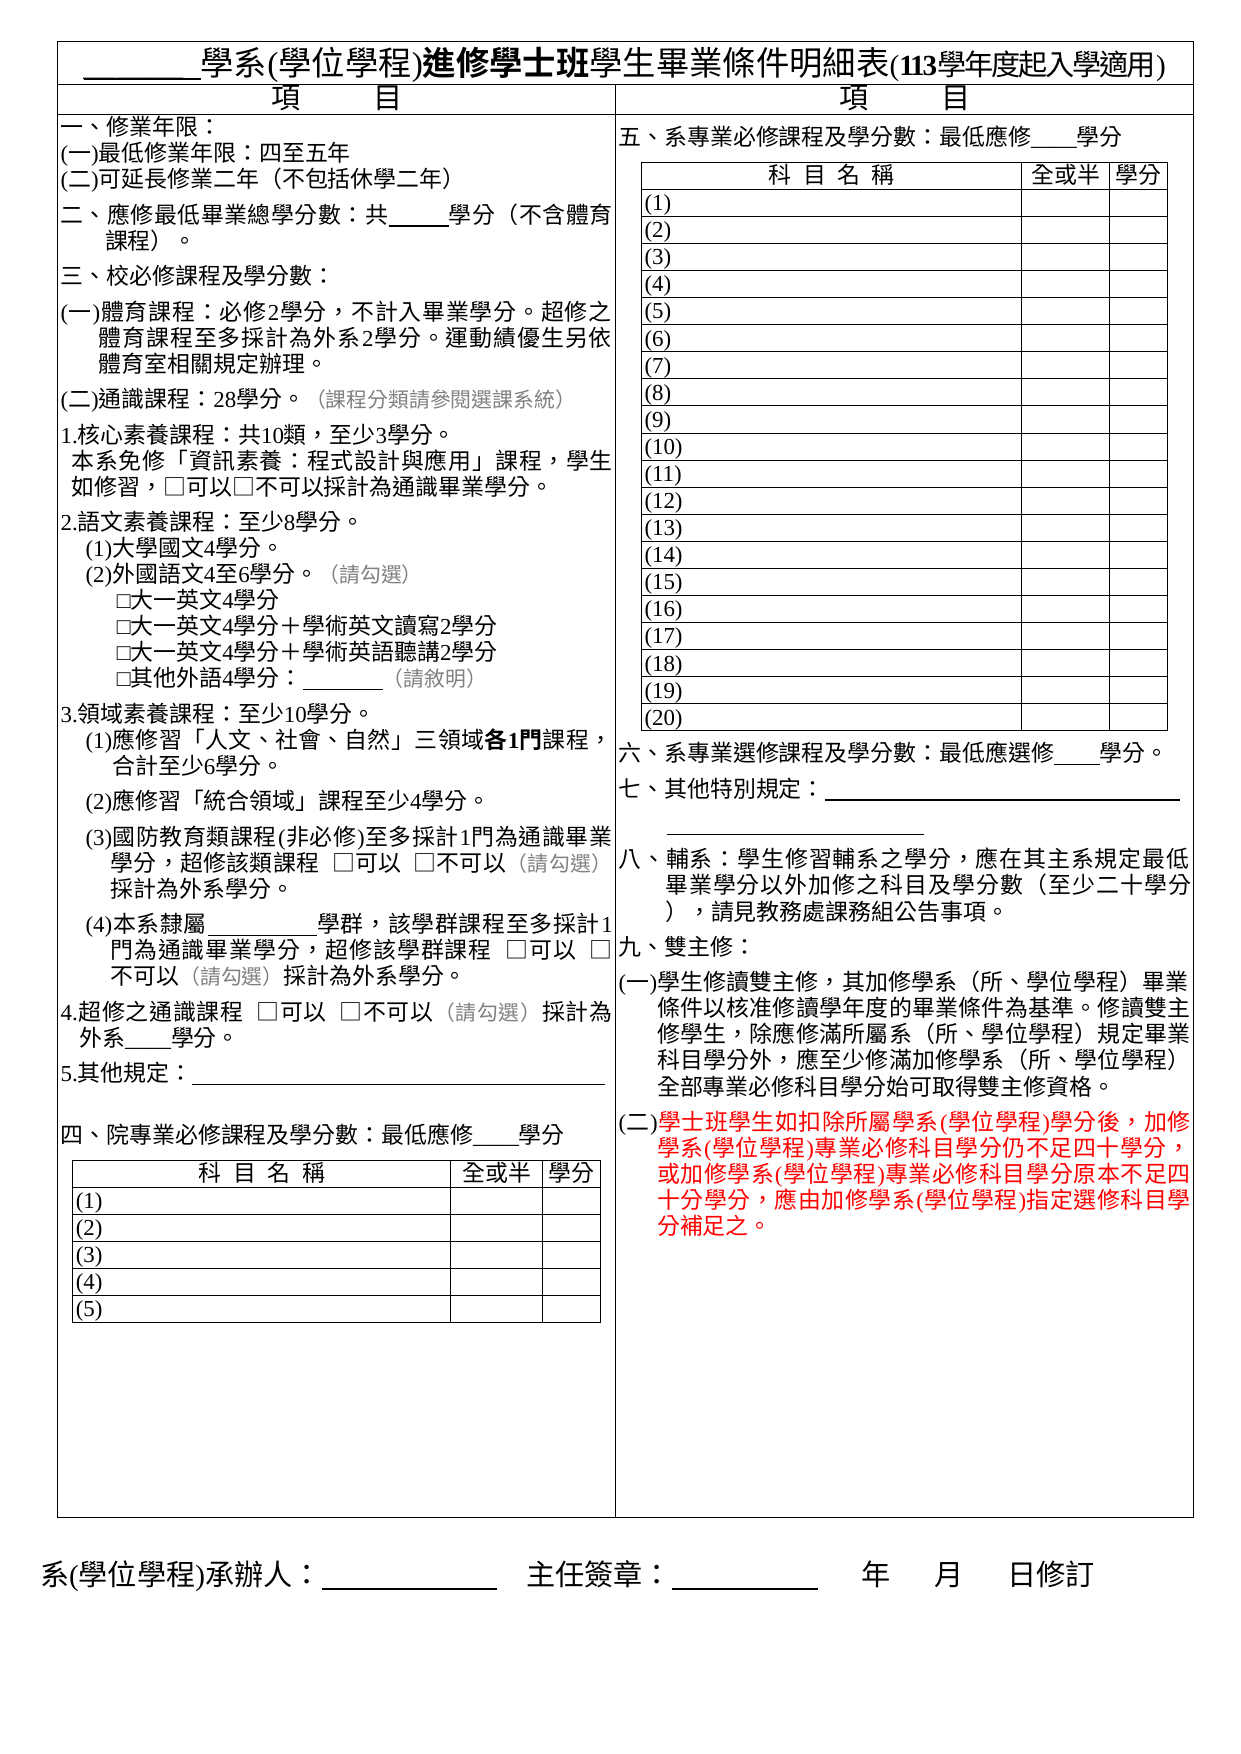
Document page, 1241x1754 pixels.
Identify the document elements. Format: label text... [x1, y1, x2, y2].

table_cell (5) [73, 1296, 450, 1322]
table_cell [1110, 190, 1167, 216]
table_cell 一、修業年限： (一)最低修業年限：四至五年 (二)可延長修業二年（不包括休學二年） 二、應修最低畢業總學分數：共 學分（不含體育課程）。 三、校必修課程及學分數： (一)體育課程：必修2學分，不計入畢業學分。超修之體育課程至多採計為外系2學分。運動績優生另依體育室相關規定辦理。 (二)通識課程：28學分。（課程分類請參閱選課系統） 1.核心素養課程：共10類，至少3學分。 本系免修「資訊素養：程式設計與應用」課程，學生如修習，□可以□不可以採計為通識畢業學分。 2.語文素養課程：至少8學分。 (1)大學國文4學分。 (2)外國語文4至6學分。（請勾選） □大一英文4學分 □大一英文4學分＋學術英文讀寫2學分 □大一英文4學分＋學術英語聽講2學分 □其他外語4學分： （請敘明） 3.領域素養課程：至少10學分。 (1)應修習「人文、社會、自然」三領域各1門課程，合計至少6學分。 (2)應修習「統合領域」課程至少4學分。 (3)國防教育類課程(非必修)至多採計1門為通識畢業學分，超修該類課程 □可以 □不可以（請勾選）採計為外系學分。 (4)本系隸屬 學群，該學群課程至多採計1門為通識畢業學分，超修該學群課程 □可以 □不可以（請勾選）採計為外系學分。 4.超修之通識課程 □可以 □不可以（請勾選）採計為外系____學分。 5.其他規定： 四、院專業必修課程及學分數：最低應修____學分 [58, 115, 615, 1517]
table_cell (6) [642, 325, 1021, 351]
table_cell [1110, 569, 1167, 595]
table_cell (2) [73, 1215, 450, 1241]
table_cell [1022, 542, 1109, 568]
table_cell [543, 1188, 600, 1214]
table_cell [1110, 704, 1167, 730]
table_cell [1110, 379, 1167, 405]
table_cell [1022, 406, 1109, 432]
table_cell [1110, 406, 1167, 432]
table_cell [1110, 217, 1167, 243]
table_cell (4) [73, 1269, 450, 1295]
table_cell [1022, 352, 1109, 378]
table_cell (1) [73, 1188, 450, 1214]
table_cell [451, 1296, 542, 1322]
table_cell (11) [642, 461, 1021, 487]
table_cell [1110, 244, 1167, 270]
table_cell (2) [642, 217, 1021, 243]
table_cell [451, 1242, 542, 1268]
table_cell [1110, 325, 1167, 351]
table_header 全或半 [1022, 163, 1109, 189]
table_cell [451, 1269, 542, 1295]
table_cell (15) [642, 569, 1021, 595]
table_cell [1022, 596, 1109, 622]
table_cell [1110, 434, 1167, 459]
table_cell [1022, 217, 1109, 243]
table_header 學分 [1110, 163, 1167, 189]
table_cell (14) [642, 542, 1021, 568]
table_cell (9) [642, 406, 1021, 432]
table_cell [1110, 596, 1167, 622]
table_cell [1110, 461, 1167, 487]
text 系(學位學程)承辦人： 主任簽章： 年 月 日修訂 [40, 1551, 1152, 1593]
table_cell [1110, 677, 1167, 703]
table_cell [1022, 379, 1109, 405]
table_cell [543, 1242, 600, 1268]
table_cell (12) [642, 488, 1021, 514]
table_header 科 目 名 稱 [73, 1161, 450, 1187]
table_cell (10) [642, 434, 1021, 459]
table_header ＿＿＿ 學系(學位學程)進修學士班學生畢業條件明細表(113學年度起入學適用) [58, 42, 1193, 84]
table_cell [1022, 515, 1109, 541]
table_cell [1022, 244, 1109, 270]
table_cell [1022, 325, 1109, 351]
table_cell [543, 1269, 600, 1295]
table_cell [1022, 488, 1109, 514]
table_cell (1) [642, 190, 1021, 216]
table_cell [1022, 298, 1109, 324]
table_cell [1110, 542, 1167, 568]
table_cell [1110, 623, 1167, 649]
table_cell (16) [642, 596, 1021, 622]
table_cell [1022, 461, 1109, 487]
table_cell [1022, 623, 1109, 649]
table_cell [1022, 569, 1109, 595]
table_cell [1110, 515, 1167, 541]
table_header 科 目 名 稱 [642, 163, 1021, 189]
table_cell 五、系專業必修課程及學分數：最低應修____學分 六、系專業選修課程及學分數：最低應選修 學分。 七、其他特別規定： 八、輔系：學生修習輔系之學分，應在其主系規定最低畢業學分以外加修之科目及學分數（至少二十學分），請見教務處課務組公告事項。 九、雙主修： (一)學生修讀雙主修，其加修學系（所、學位學程）畢業條件以核准修讀學年度的畢業條件為基準。修讀雙主修學生，除應修滿所屬系（所、學位學程）規定畢業科目學分外，應至少修滿加修學系（所、學位學程）全部專業必修科目學分始可取得雙主修資格。 (二)學士班學生如扣除所屬學系(學位學程)學分後，加修學系(學位學程)專業必修科目學分仍不足四十學分，或加修學系(學位學程)專業必修科目學分原本不足四十分學分，應由加修學系(學位學程)指定選修科目學分補足之。 [616, 115, 1193, 1517]
table_cell (19) [642, 677, 1021, 703]
table_cell (5) [642, 298, 1021, 324]
table_cell [543, 1215, 600, 1241]
table_cell [451, 1188, 542, 1214]
table_cell (20) [642, 704, 1021, 730]
table_cell (8) [642, 379, 1021, 405]
table_cell [1110, 650, 1167, 676]
table_cell [1110, 352, 1167, 378]
table_cell [1022, 434, 1109, 459]
table_cell (3) [642, 244, 1021, 270]
table_cell (3) [73, 1242, 450, 1268]
table_cell [1110, 271, 1167, 297]
table_cell (17) [642, 623, 1021, 649]
table_cell [1022, 190, 1109, 216]
table_cell [1110, 298, 1167, 324]
table_cell 項 目 [58, 85, 615, 114]
table_cell 項 目 [616, 85, 1193, 114]
table_cell [1022, 677, 1109, 703]
table_cell [1022, 650, 1109, 676]
table_cell (18) [642, 650, 1021, 676]
table_cell [543, 1296, 600, 1322]
table_header 全或半 [451, 1161, 542, 1187]
table_cell [1110, 488, 1167, 514]
table_header 學分 [543, 1161, 600, 1187]
table_cell (4) [642, 271, 1021, 297]
table_cell (13) [642, 515, 1021, 541]
table_cell [1022, 704, 1109, 730]
table_cell [1022, 271, 1109, 297]
table_cell (7) [642, 352, 1021, 378]
table_cell [451, 1215, 542, 1241]
